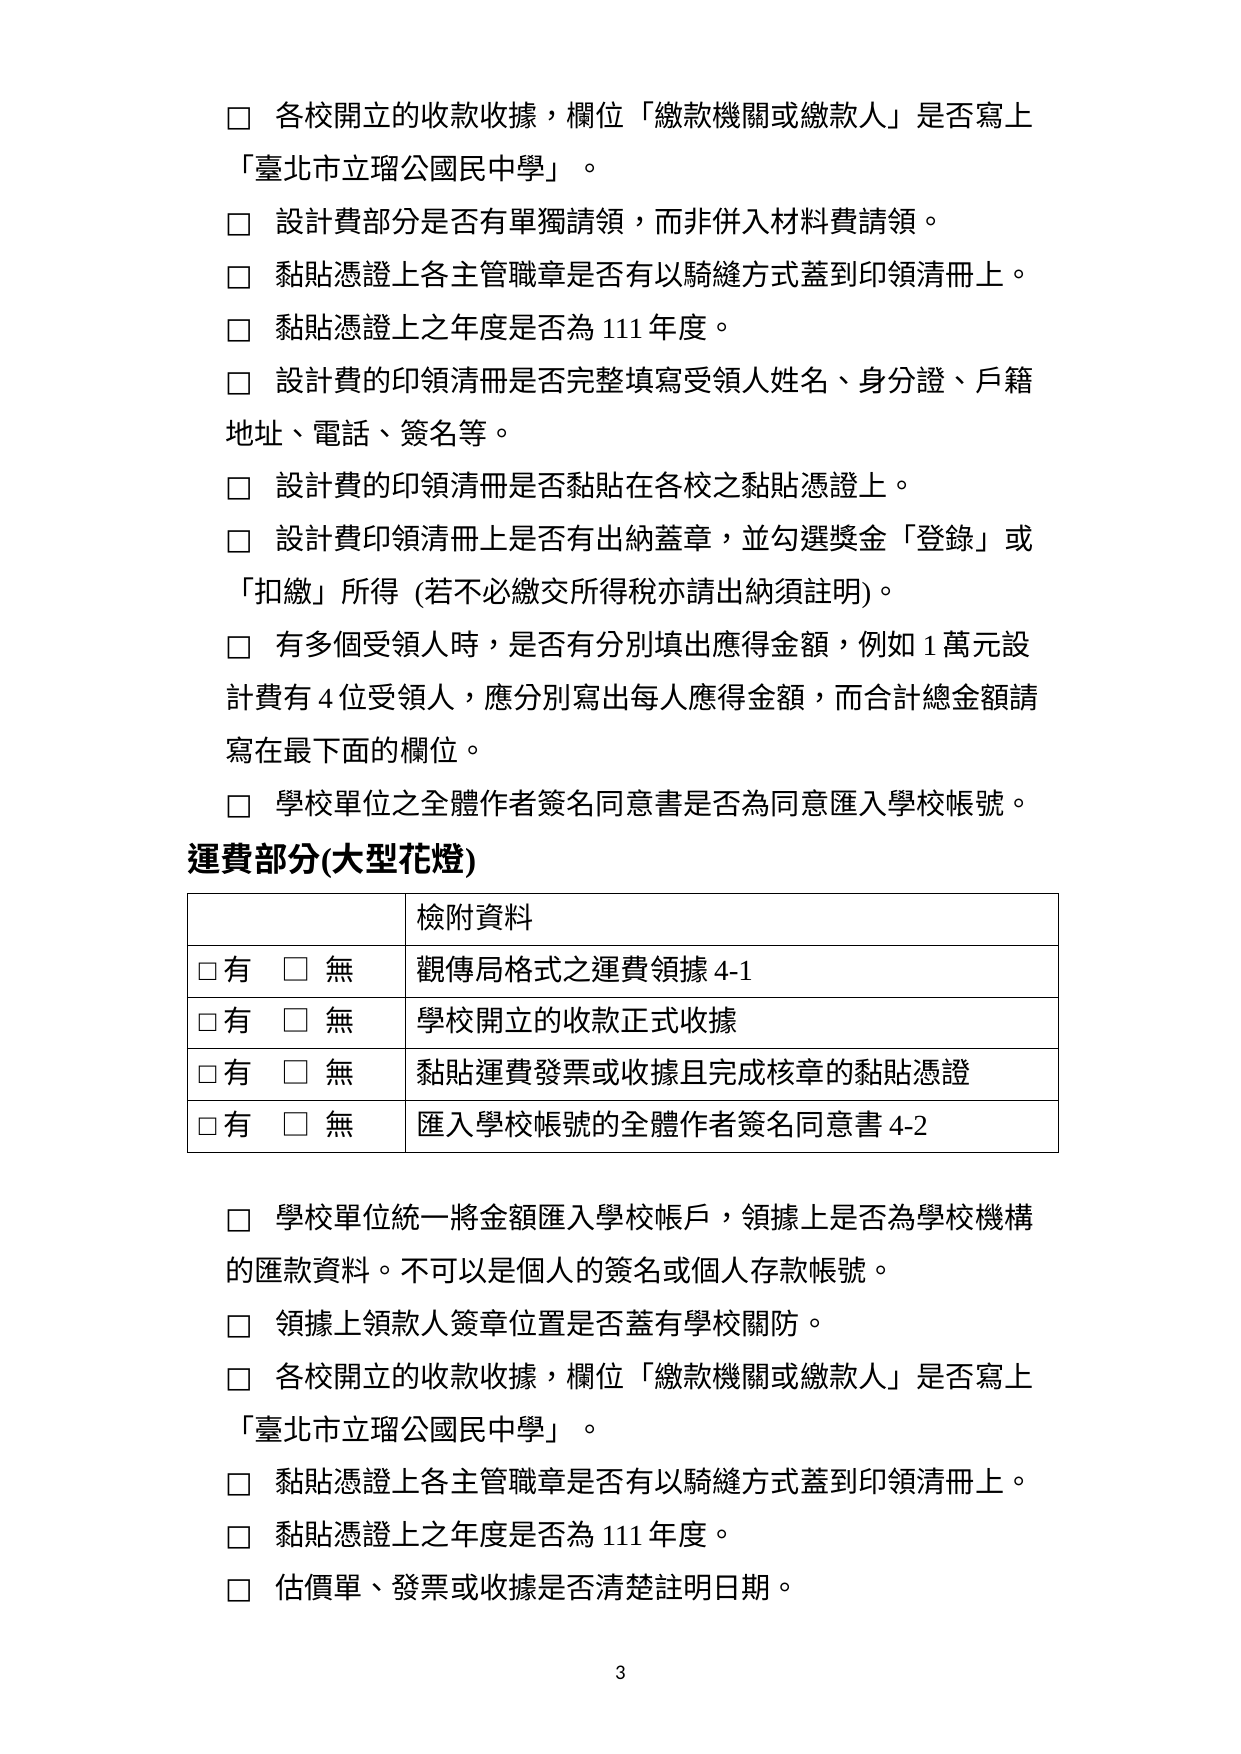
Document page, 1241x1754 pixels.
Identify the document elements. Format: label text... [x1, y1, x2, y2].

table_cell □ 有 □ 無 [188, 1101, 405, 1152]
text 運費部分(大型花燈) [187, 833, 1053, 881]
list 學校單位統一將金額匯入學校帳戶，領據上是否為學校機構的匯款資料。不可以是個人的簽名或個人存款帳號。 [225, 1194, 1053, 1290]
list 黏貼憑證上之年度是否為111年度。 [225, 1512, 1053, 1554]
list 各校開立的收款收據，欄位「繳款機關或繳款人」是否寫上「臺北市立瑠公國民中學」。 [225, 93, 1053, 188]
list 學校單位之全體作者簽名同意書是否為同意匯入學校帳號。 [225, 780, 1053, 823]
table_cell 黏貼運費發票或收據且完成核章的黏貼憑證 [406, 1049, 1058, 1100]
list 設計費印領清冊上是否有出納蓋章，並勾選獎金「登錄」或「扣繳」所得 (若不必繳交所得稅亦請出納須註明)。 [225, 516, 1053, 611]
table_header 檢附資料 [406, 894, 1058, 945]
list 黏貼憑證上各主管職章是否有以騎縫方式蓋到印領清冊上。 [225, 1459, 1053, 1501]
table_cell □ 有 □ 無 [188, 1049, 405, 1100]
table_header [188, 894, 405, 945]
table_cell □ 有 □ 無 [188, 946, 405, 997]
list 黏貼憑證上之年度是否為111年度。 [225, 304, 1053, 347]
list 有多個受領人時，是否有分別填出應得金額，例如1萬元設計費有4位受領人，應分別寫出每人應得金額，而合計總金額請寫在最下面的欄位。 [225, 622, 1053, 770]
list 設計費部分是否有單獨請領，而非併入材料費請領。 [225, 198, 1053, 241]
list 設計費的印領清冊是否完整填寫受領人姓名、身分證、戶籍地址、電話、簽名等。 [225, 357, 1053, 452]
list 黏貼憑證上各主管職章是否有以騎縫方式蓋到印領清冊上。 [225, 251, 1053, 294]
table_cell 匯入學校帳號的全體作者簽名同意書4-2 [406, 1101, 1058, 1152]
table_cell □ 有 □ 無 [188, 998, 405, 1048]
list 領據上領款人簽章位置是否蓋有學校關防。 [225, 1300, 1053, 1343]
list 各校開立的收款收據，欄位「繳款機關或繳款人」是否寫上「臺北市立瑠公國民中學」。 [225, 1353, 1053, 1448]
list 設計費的印領清冊是否黏貼在各校之黏貼憑證上。 [225, 463, 1053, 505]
list 估價單、發票或收據是否清楚註明日期。 [225, 1565, 1053, 1607]
table_cell 觀傳局格式之運費領據4-1 [406, 946, 1058, 997]
table_cell 學校開立的收款正式收據 [406, 998, 1058, 1048]
